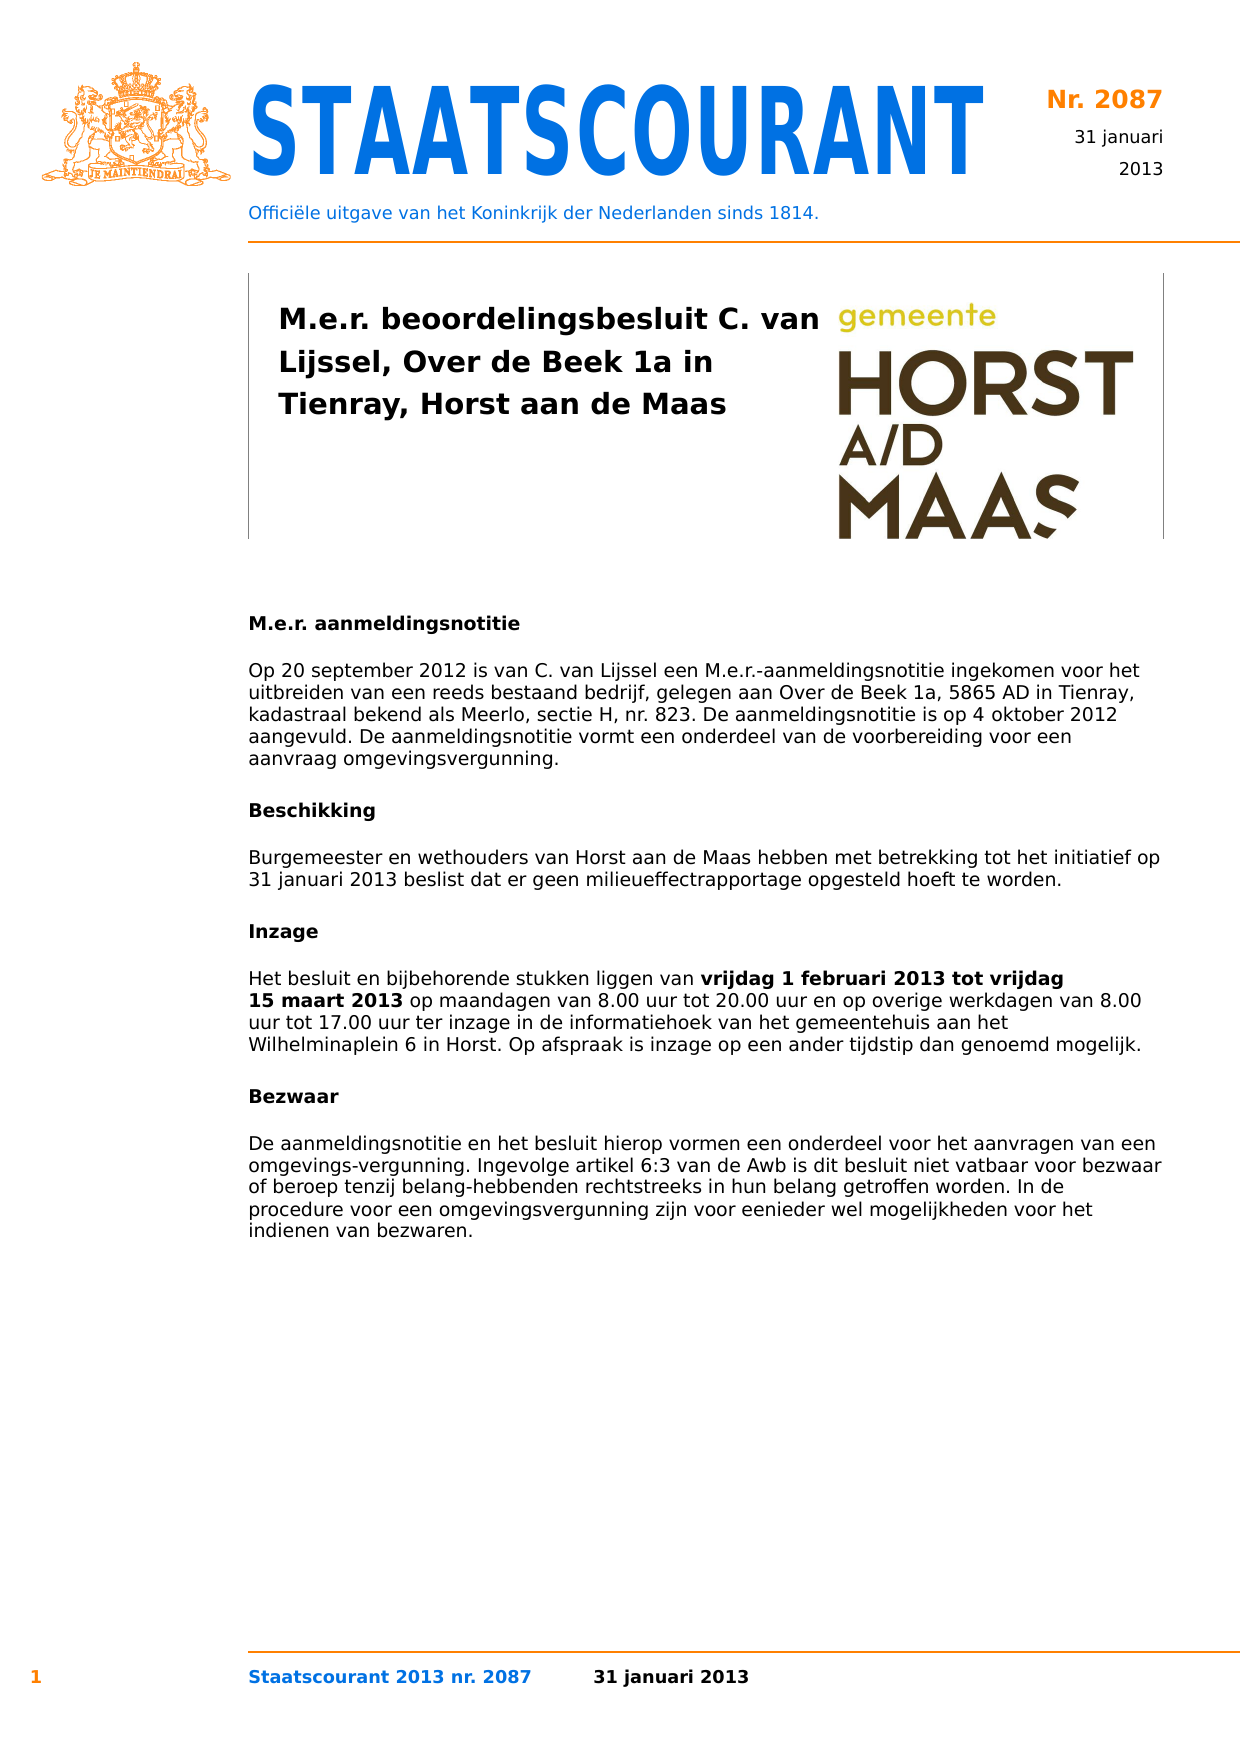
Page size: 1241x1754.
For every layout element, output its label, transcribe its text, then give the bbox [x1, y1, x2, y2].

table_header [25, 62, 248, 241]
table_cell Officiële uitgave van het Koninkrijk der Nederlanden sinds 1814. [248, 203, 1240, 241]
table_header Nr. 2087 [998, 62, 1240, 121]
text Burgemeester en wethouders van Horst aan de Maas hebben met betrekking tot het initiatief op 31 januari 2013 beslist dat er geen milieueffectrapportage opgesteld hoeft te worden. [248, 847, 1163, 891]
text Op 20 september 2012 is van C. van Lijssel een M.e.r.-aanmeldingsnotitie ingekomen voor het uitbreiden van een reeds bestaand bedrijf, gelegen aan Over de Beek 1a, 5865 AD in Tienray, kadastraal bekend als Meerlo, sectie H, nr. 823. De aanmeldingsnotitie is op 4 oktober 2012 aangevuld. De aanmeldingsnotitie vormt een onderdeel van de voorbereiding voor een aanvraag omgevingsvergunning. [248, 660, 1163, 770]
subtitle M.e.r. aanmeldingsnotitie [248, 613, 1163, 635]
text Het besluit en bijbehorende stukken liggen van vrijdag 1 februari 2013 tot vrijdag 15 maart 2013 op maandagen van 8.00 uur tot 20.00 uur en op overige werkdagen van 8.00 uur tot 17.00 uur ter inzage in de informatiehoek van het gemeentehuis aan het Wilhelminaplein 6 in Horst. Op afspraak is inzage op een ander tijdstip dan genoemd mogelijk. [248, 968, 1163, 1056]
subtitle M.e.r. beoordelingsbesluit C. van Lijssel, Over de Beek 1a in Tienray, Horst aan de Maas [249, 273, 1163, 539]
picture [41, 62, 231, 186]
table_cell 2013 [998, 153, 1240, 203]
text De aanmeldingsnotitie en het besluit hierop vormen een onderdeel voor het aanvragen van een omgevings-vergunning. Ingevolge artikel 6:3 van de Awb is dit besluit niet vatbaar voor bezwaar of beroep tenzij belang-hebbenden rechtstreeks in hun belang getroffen worden. In de procedure voor een omgevingsvergunning zijn voor eenieder wel mogelijkheden voor het indienen van bezwaren. [248, 1132, 1163, 1242]
table_header STAATSCOURANT [248, 62, 998, 203]
picture [838, 302, 1134, 539]
subtitle Beschikking [248, 800, 1163, 822]
subtitle Inzage [248, 921, 1163, 943]
table_cell 31 januari [998, 121, 1240, 153]
subtitle Bezwaar [248, 1086, 1163, 1107]
